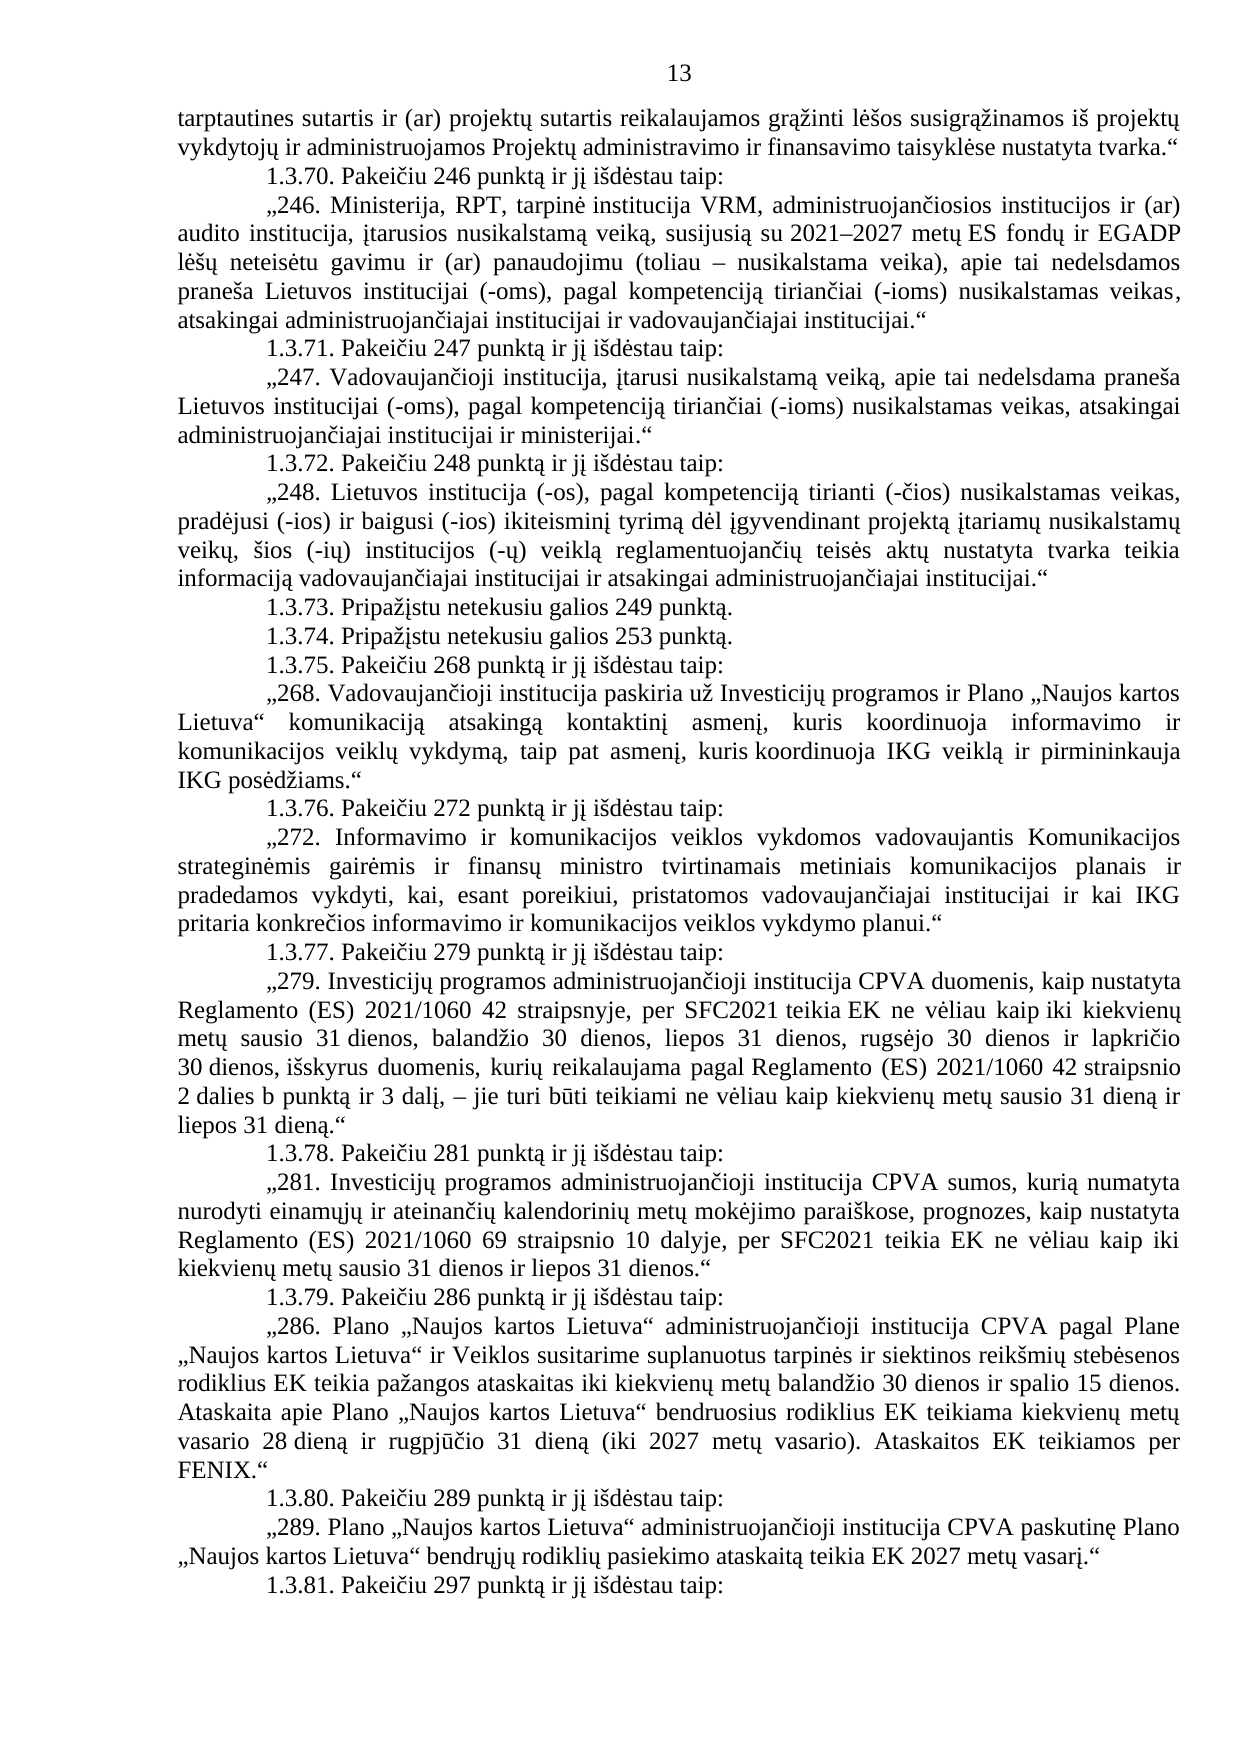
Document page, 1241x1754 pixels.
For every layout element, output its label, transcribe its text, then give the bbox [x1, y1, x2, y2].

text „272. Informavimo ir komunikacijos veiklos vykdomos vadovaujantis Komunikacijos strateginėmis gairėmis ir finansų ministro tvirtinamais metiniais komunikacijos planais ir pradedamos vykdyti, kai, esant poreikiui, pristatomos vadovaujančiajai institucijai ir kai IKG pritaria konkrečios informavimo ir komunikacijos veiklos vykdymo planui.“ [177, 822, 1181, 937]
text 1.3.81. Pakeičiu 297 punktą ir jį išdėstau taip: [266, 1570, 1181, 1598]
text 1.3.75. Pakeičiu 268 punktą ir jį išdėstau taip: [266, 650, 1181, 678]
text 1.3.71. Pakeičiu 247 punktą ir jį išdėstau taip: [266, 333, 1181, 362]
text „248. Lietuvos institucija (-os), pagal kompetenciją tirianti (-čios) nusikalstamas veikas, pradėjusi (-ios) ir baigusi (-ios) ikiteisminį tyrimą dėl įgyvendinant projektą įtariamų nusikalstamų veikų, šios (-ių) institucijos (-ų) veiklą reglamentuojančių teisės aktų nustatyta tvarka teikia informaciją vadovaujančiajai institucijai ir atsakingai administruojančiajai institucijai.“ [177, 477, 1181, 592]
text 1.3.72. Pakeičiu 248 punktą ir jį išdėstau taip: [266, 448, 1181, 477]
text tarptautines sutartis ir (ar) projektų sutartis reikalaujamos grąžinti lėšos susigrąžinamos iš projektų vykdytojų ir administruojamos Projektų administravimo ir finansavimo taisyklėse nustatyta tvarka.“ [177, 103, 1181, 161]
text 1.3.70. Pakeičiu 246 punktą ir jį išdėstau taip: [266, 161, 1181, 190]
text 1.3.74. Pripažįstu netekusiu galios 253 punktą. [266, 621, 1181, 650]
text „279. Investicijų programos administruojančioji institucija CPVA duomenis, kaip nustatyta Reglamento (ES) 2021/1060 42 straipsnyje, per SFC2021 teikia EK ne vėliau kaip iki kiekvienų metų sausio 31 dienos, balandžio 30 dienos, liepos 31 dienos, rugsėjo 30 dienos ir lapkričio 30 dienos, išskyrus duomenis, kurių reikalaujama pagal Reglamento (ES) 2021/1060 42 straipsnio 2 dalies b punktą ir 3 dalį, – jie turi būti teikiami ne vėliau kaip kiekvienų metų sausio 31 dieną ir liepos 31 dieną.“ [177, 966, 1181, 1138]
text 1.3.76. Pakeičiu 272 punktą ir jį išdėstau taip: [266, 793, 1181, 822]
text 1.3.73. Pripažįstu netekusiu galios 249 punktą. [266, 592, 1181, 621]
text „289. Plano „Naujos kartos Lietuva“ administruojančioji institucija CPVA paskutinę Plano „Naujos kartos Lietuva“ bendrųjų rodiklių pasiekimo ataskaitą teikia EK 2027 metų vasarį.“ [177, 1512, 1181, 1570]
text 1.3.78. Pakeičiu 281 punktą ir jį išdėstau taip: [266, 1138, 1181, 1167]
text „246. Ministerija, RPT, tarpinė institucija VRM, administruojančiosios institucijos ir (ar) audito institucija, įtarusios nusikalstamą veiką, susijusią su 2021–2027 metų ES fondų ir EGADP lėšų neteisėtu gavimu ir (ar) panaudojimu (toliau – nusikalstama veika), apie tai nedelsdamos praneša Lietuvos institucijai (-oms), pagal kompetenciją tiriančiai (-ioms) nusikalstamas veikas, atsakingai administruojančiajai institucijai ir vadovaujančiajai institucijai.“ [177, 190, 1181, 333]
text „286. Plano „Naujos kartos Lietuva“ administruojančioji institucija CPVA pagal Plane „Naujos kartos Lietuva“ ir Veiklos susitarime suplanuotus tarpinės ir siektinos reikšmių stebėsenos rodiklius EK teikia pažangos ataskaitas iki kiekvienų metų balandžio 30 dienos ir spalio 15 dienos. Ataskaita apie Plano „Naujos kartos Lietuva“ bendruosius rodiklius EK teikiama kiekvienų metų vasario 28 dieną ir rugpjūčio 31 dieną (iki 2027 metų vasario). Ataskaitos EK teikiamos per FENIX.“ [177, 1311, 1181, 1483]
text „247. Vadovaujančioji institucija, įtarusi nusikalstamą veiką, apie tai nedelsdama praneša Lietuvos institucijai (-oms), pagal kompetenciją tiriančiai (-ioms) nusikalstamas veikas, atsakingai administruojančiajai institucijai ir ministerijai.“ [177, 362, 1181, 448]
text 1.3.77. Pakeičiu 279 punktą ir jį išdėstau taip: [266, 937, 1181, 966]
text 1.3.79. Pakeičiu 286 punktą ir jį išdėstau taip: [266, 1282, 1181, 1311]
text „268. Vadovaujančioji institucija paskiria už Investicijų programos ir Plano „Naujos kartos Lietuva“ komunikaciją atsakingą kontaktinį asmenį, kuris koordinuoja informavimo ir komunikacijos veiklų vykdymą, taip pat asmenį, kuris koordinuoja IKG veiklą ir pirmininkauja IKG posėdžiams.“ [177, 678, 1181, 793]
text 1.3.80. Pakeičiu 289 punktą ir jį išdėstau taip: [266, 1483, 1181, 1512]
text „281. Investicijų programos administruojančioji institucija CPVA sumos, kurią numatyta nurodyti einamųjų ir ateinančių kalendorinių metų mokėjimo paraiškose, prognozes, kaip nustatyta Reglamento (ES) 2021/1060 69 straipsnio 10 dalyje, per SFC2021 teikia EK ne vėliau kaip iki kiekvienų metų sausio 31 dienos ir liepos 31 dienos.“ [177, 1167, 1181, 1282]
